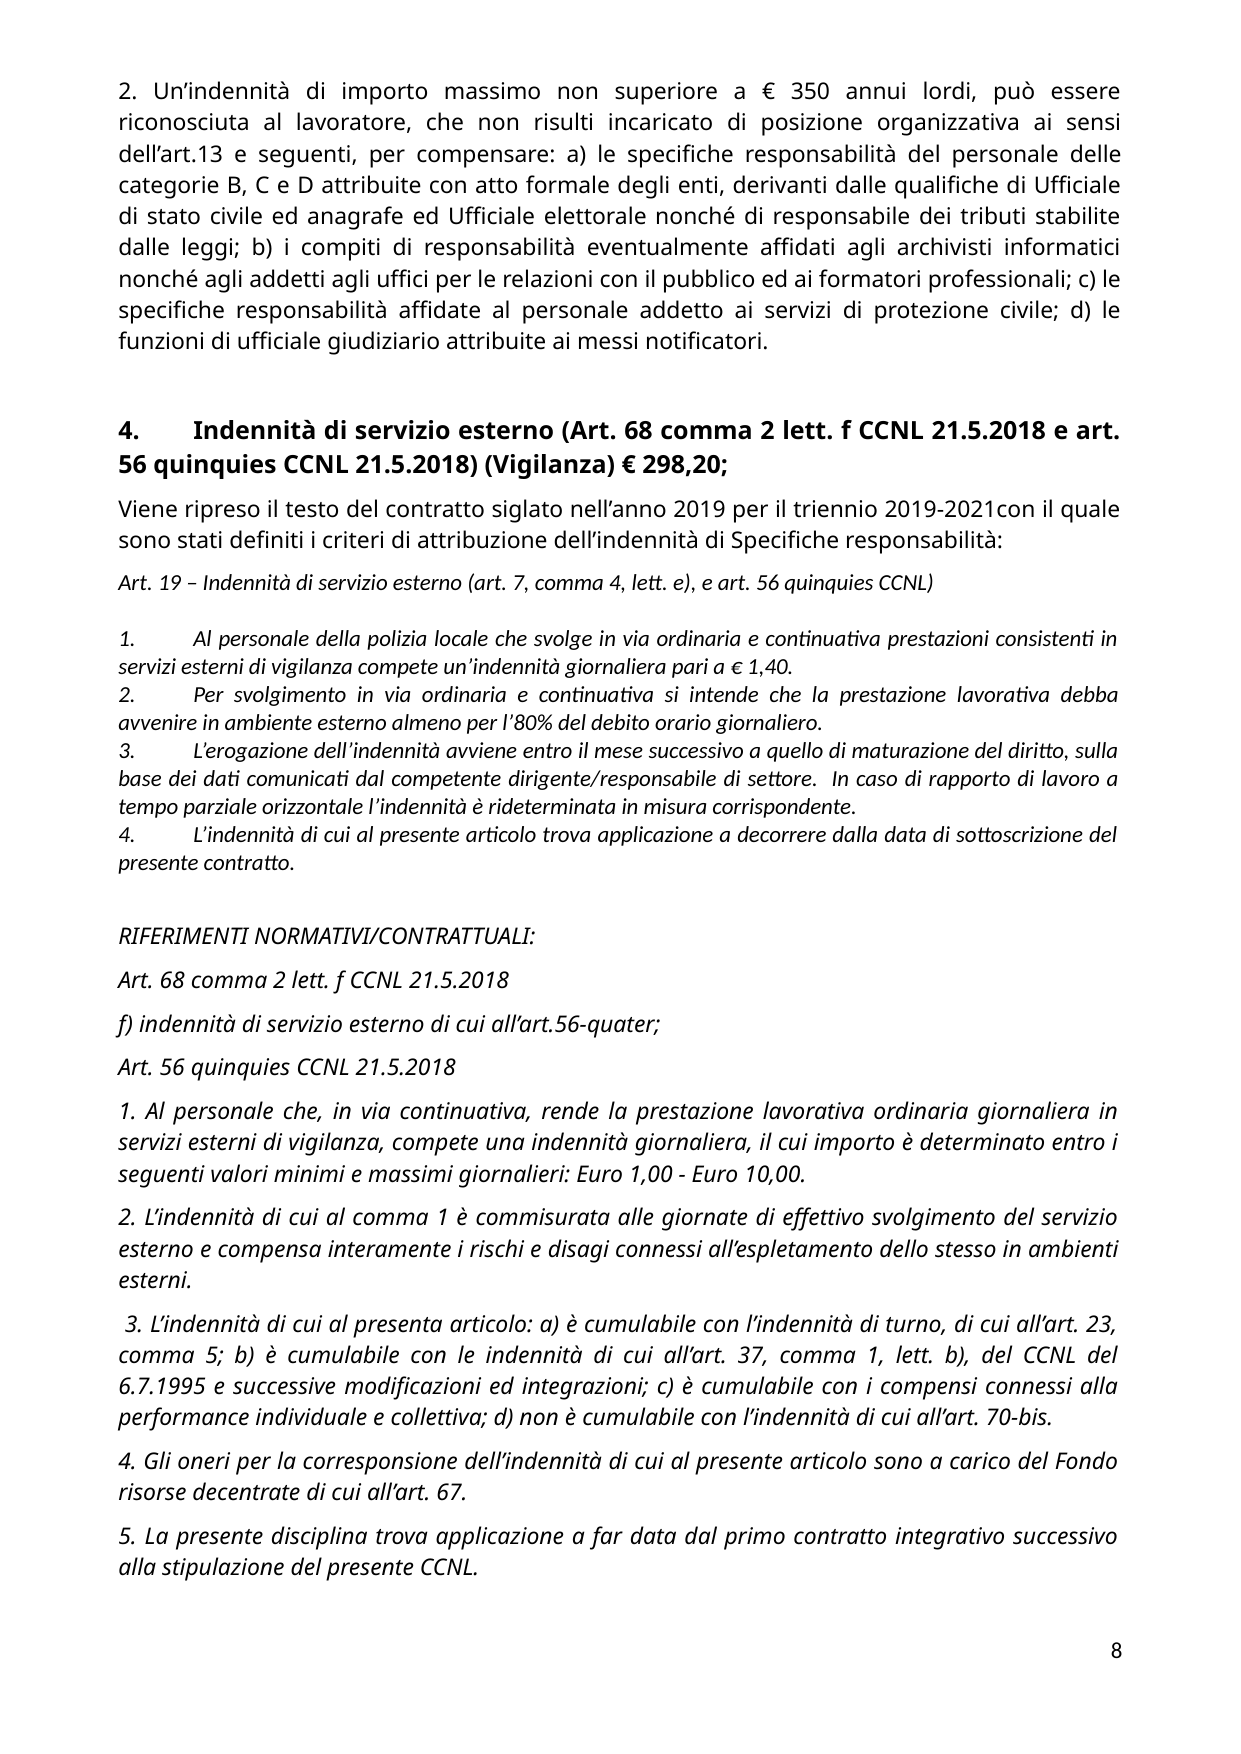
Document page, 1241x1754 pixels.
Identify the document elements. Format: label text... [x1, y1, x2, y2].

text Viene ripreso il testo del contratto siglato nell’anno 2019 per il triennio 2019-2021con il quale sono stati definiti i criteri di attribuzione dell’indennità di Specifiche responsabilità: [118, 493, 1122, 556]
text RIFERIMENTI NORMATIVI/CONTRATTUALI: [118, 920, 1122, 951]
text f) indennità di servizio esterno di cui all’art.56-quater; [118, 1008, 1122, 1039]
text Art. 68 comma 2 lett. f CCNL 21.5.2018 [118, 964, 1122, 995]
text 4. Gli oneri per la corresponsione dell’indennità di cui al presente articolo sono a carico del Fondo risorse decentrate di cui all’art. 67. [118, 1445, 1122, 1508]
text 1. Al personale che, in via continuativa, rende la prestazione lavorativa ordinaria giornaliera in servizi esterni di vigilanza, compete una indennità giornaliera, il cui importo è determinato entro i seguenti valori minimi e massimi giornalieri: Euro 1,00 - Euro 10,00. [118, 1095, 1122, 1189]
text 3. L’indennità di cui al presenta articolo: a) è cumulabile con l’indennità di turno, di cui all’art. 23, comma 5; b) è cumulabile con le indennità di cui all’art. 37, comma 1, lett. b), del CCNL del 6.7.1995 e successive modificazioni ed integrazioni; c) è cumulabile con i compensi connessi alla performance individuale e collettiva; d) non è cumulabile con l’indennità di cui all’art. 70-bis. [118, 1308, 1122, 1433]
list Indennità di servizio esterno (Art. 68 comma 2 lett. f CCNL 21.5.2018 e art. 56 quinquies CCNL 21.5.2018) (Vigilanza) € 298,20; [118, 412, 1122, 481]
text 2. Un’indennità di importo massimo non superiore a € 350 annui lordi, può essere riconosciuta al lavoratore, che non risulti incaricato di posizione organizzativa ai sensi dell’art.13 e seguenti, per compensare: a) le specifiche responsabilità del personale delle categorie B, C e D attribuite con atto formale degli enti, derivanti dalle qualifiche di Ufficiale di stato civile ed anagrafe ed Ufficiale elettorale nonché di responsabile dei tributi stabilite dalle leggi; b) i compiti di responsabilità eventualmente affidati agli archivisti informatici nonché agli addetti agli uffici per le relazioni con il pubblico ed ai formatori professionali; c) le specifiche responsabilità affidate al personale addetto ai servizi di protezione civile; d) le funzioni di ufficiale giudiziario attribuite ai messi notificatori. [118, 75, 1122, 356]
text 2. L’indennità di cui al comma 1 è commisurata alle giornate di effettivo svolgimento del servizio esterno e compensa interamente i rischi e disagi connessi all’espletamento dello stesso in ambienti esterni. [118, 1201, 1122, 1295]
text 3. L’erogazione dell’indennità avviene entro il mese successivo a quello di maturazione del diritto, sulla base dei dati comunicati dal competente dirigente/responsabile di settore. In caso di rapporto di lavoro a tempo parziale orizzontale l’indennità è rideterminata in misura corrispondente. [118, 736, 1122, 820]
text 1. Al personale della polizia locale che svolge in via ordinaria e continuativa prestazioni consistenti in servizi esterni di vigilanza compete un’indennità giornaliera pari a € 1,40. [118, 624, 1122, 680]
text 5. La presente disciplina trova applicazione a far data dal primo contratto integrativo successivo alla stipulazione del presente CCNL. [118, 1520, 1122, 1583]
text 2. Per svolgimento in via ordinaria e continuativa si intende che la prestazione lavorativa debba avvenire in ambiente esterno almeno per l’80% del debito orario giornaliero. [118, 680, 1122, 736]
text Art. 56 quinquies CCNL 21.5.2018 [118, 1051, 1122, 1083]
text Art. 19 – Indennità di servizio esterno (art. 7, comma 4, lett. e), e art. 56 quinquies CCNL) [118, 568, 1122, 596]
text 4. L’indennità di cui al presente articolo trova applicazione a decorrere dalla data di sottoscrizione del presente contratto. [118, 820, 1122, 876]
